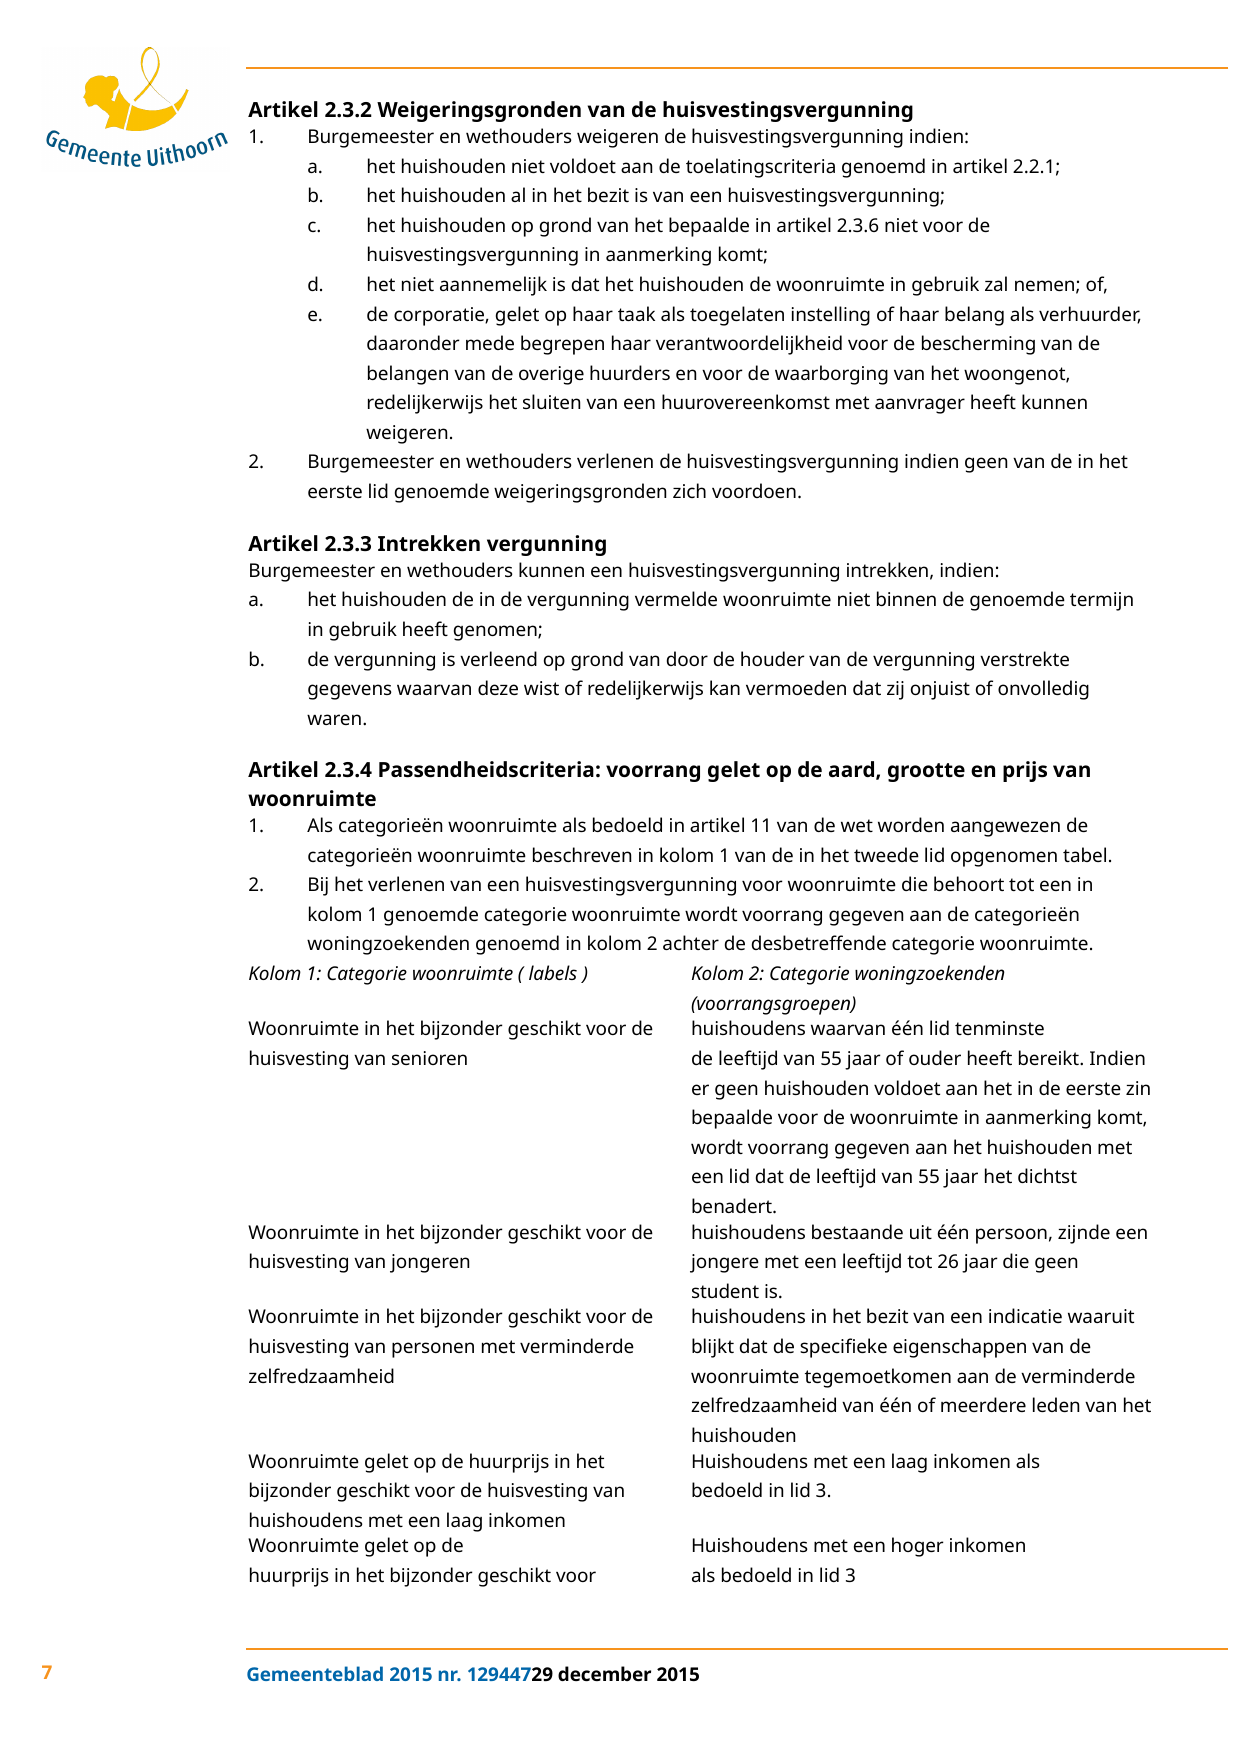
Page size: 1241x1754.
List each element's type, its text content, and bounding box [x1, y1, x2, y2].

list het huishouden al in het bezit is van een huisvestingsvergunning; [307, 182, 1152, 208]
table_cell huishoudens bestaande uit één persoon, zijnde een jongere met een leeftijd tot 26 jaar die geen student is. [691, 1219, 1152, 1304]
list het huishouden de in de vergunning vermelde woonruimte niet binnen de genoemde termijn in gebruik heeft genomen; [248, 587, 1152, 642]
table_cell Woonruimte gelet op de huurprijs in het bijzonder geschikt voor [248, 1533, 691, 1588]
list de vergunning is verleend op grond van door de houder van de vergunning verstrekte gegevens waarvan deze wist of redelijkerwijs kan vermoeden dat zij onjuist of onvolledig waren. [248, 646, 1152, 731]
list Burgemeester en wethouders verlenen de huisvestingsvergunning indien geen van de in het eerste lid genoemde weigeringsgronden zich voordoen. [248, 449, 1152, 504]
table_header Kolom 1: Categorie woonruimte ( labels ) [248, 960, 691, 1016]
list het huishouden op grond van het bepaalde in artikel 2.3.6 niet voor de huisvestingsvergunning in aanmerking komt; [307, 212, 1152, 267]
list Burgemeester en wethouders weigeren de huisvestingsvergunning indien: [248, 123, 1152, 149]
text Artikel 2.3.4 Passendheidscriteria: voorrang gelet op de aard, grootte en prijs van woonruimte [248, 755, 1152, 812]
table_header Kolom 2: Categorie woningzoekenden (voorrangsgroepen) [691, 960, 1152, 1016]
table_cell Woonruimte in het bijzonder geschikt voor de huisvesting van personen met verminderde zelfredzaamheid [248, 1304, 691, 1448]
list de corporatie, gelet op haar taak als toegelaten instelling of haar belang als verhuurder, daaronder mede begrepen haar verantwoordelijkheid voor de bescherming van de belangen van de overige huurders en voor de waarborging van het woongenot, redelijkerwijs het sluiten van een huurovereenkomst met aanvrager heeft kunnen weigeren. [307, 301, 1152, 445]
table_cell huishoudens waarvan één lid tenminste de leeftijd van 55 jaar of ouder heeft bereikt. Indien er geen huishouden voldoet aan het in de eerste zin bepaalde voor de woonruimte in aanmerking komt, wordt voorrang gegeven aan het huishouden met een lid dat de leeftijd van 55 jaar het dichtst benadert. [691, 1016, 1152, 1219]
picture [41, 47, 231, 172]
table_cell Woonruimte in het bijzonder geschikt voor de huisvesting van senioren [248, 1016, 691, 1219]
table_cell Huishoudens met een laag inkomen als bedoeld in lid 3. [691, 1448, 1152, 1533]
text Artikel 2.3.2 Weigeringsgronden van de huisvestingsvergunning [248, 95, 1152, 123]
list Bij het verlenen van een huisvestingsvergunning voor woonruimte die behoort tot een in kolom 1 genoemde categorie woonruimte wordt voorrang gegeven aan de categorieën woningzoekenden genoemd in kolom 2 achter de desbetreffende categorie woonruimte. [248, 871, 1152, 956]
list het niet aannemelijk is dat het huishouden de woonruimte in gebruik zal nemen; of, [307, 271, 1152, 297]
text Artikel 2.3.3 Intrekken vergunning [248, 529, 1152, 557]
table_cell Woonruimte gelet op de huurprijs in het bijzonder geschikt voor de huisvesting van huishoudens met een laag inkomen [248, 1448, 691, 1533]
table_cell Woonruimte in het bijzonder geschikt voor de huisvesting van jongeren [248, 1219, 691, 1304]
table_cell Huishoudens met een hoger inkomen als bedoeld in lid 3 [691, 1533, 1152, 1588]
list Als categorieën woonruimte als bedoeld in artikel 11 van de wet worden aangewezen de categorieën woonruimte beschreven in kolom 1 van de in het tweede lid opgenomen tabel. [248, 812, 1152, 868]
list het huishouden niet voldoet aan de toelatingscriteria genoemd in artikel 2.2.1; [307, 153, 1152, 178]
table_cell huishoudens in het bezit van een indicatie waaruit blijkt dat de specifieke eigenschappen van de woonruimte tegemoetkomen aan de verminderde zelfredzaamheid van één of meerdere leden van het huishouden [691, 1304, 1152, 1448]
text Burgemeester en wethouders kunnen een huisvestingsvergunning intrekken, indien: [248, 557, 1152, 583]
